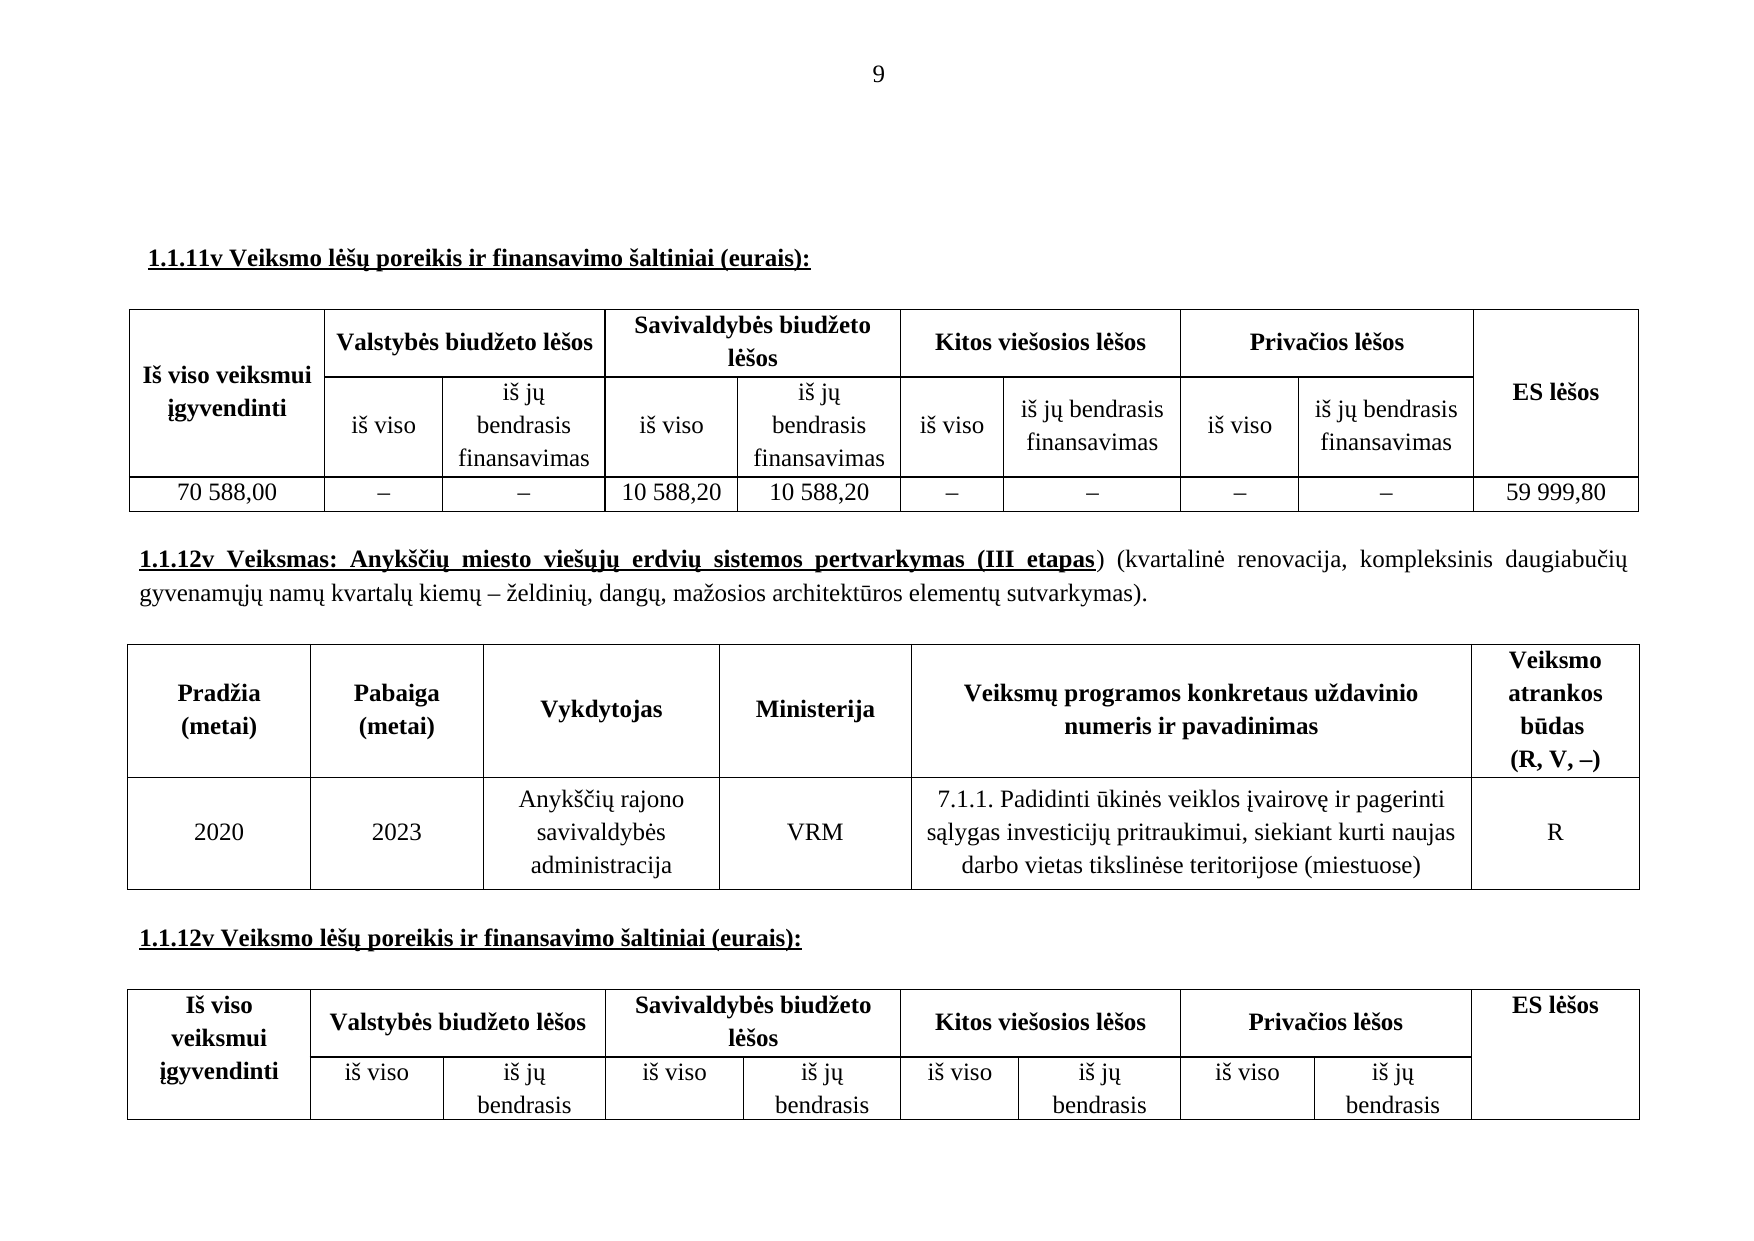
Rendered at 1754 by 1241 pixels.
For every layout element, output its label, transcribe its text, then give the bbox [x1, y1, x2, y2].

table_cell Pabaiga (metai) [311, 645, 483, 777]
table_cell iš jų bendrasis finansavimas [443, 378, 604, 476]
table_cell 7.1.1. Padidinti ūkinės veiklos įvairovę ir pagerinti sąlygas investicijų pritraukimui, siekiant kurti naujas darbo vietas tikslinėse teritorijose (miestuose) [912, 778, 1471, 889]
table_header 1.1.12v Veiksmas: Anykščių miesto viešųjų erdvių sistemos pertvarkymas (III etapas) (kvartalinė renovacija, kompleksinis daugiabučių gyvenamųjų namų kvartalų kiemų – želdinių, dangų, mažosios architektūros elementų sutvarkymas). [128, 545, 1639, 644]
table_cell [1640, 644, 1650, 777]
table_header ES lėšos [1474, 310, 1638, 476]
table_cell Kitos viešosios lėšos [901, 990, 1180, 1056]
table_header Privačios lėšos [1181, 310, 1473, 376]
table_header [1639, 545, 1650, 644]
table_cell 10 588,20 [606, 478, 737, 511]
table_cell iš viso [901, 1058, 1018, 1119]
table_cell Veiksmų programos konkretaus uždavinio numeris ir pavadinimas [912, 645, 1471, 777]
table_cell Savivaldybės biudžeto lėšos [606, 990, 900, 1056]
table_cell – [1004, 478, 1180, 511]
table_cell iš viso [606, 378, 737, 476]
table_cell iš jų bendrasis [744, 1058, 900, 1119]
table_cell iš jų bendrasis [1315, 1058, 1471, 1119]
table_cell 10 588,20 [738, 478, 900, 511]
table_cell iš viso [901, 378, 1003, 476]
table_cell [1640, 1056, 1650, 1119]
table_cell – [1181, 478, 1298, 511]
table_cell [1640, 777, 1650, 889]
table_cell Vykdytojas [484, 645, 719, 777]
table_cell 59 999,80 [1474, 478, 1638, 511]
table_cell R [1472, 778, 1639, 889]
table_cell 70 588,00 [130, 478, 324, 511]
table_cell iš viso [606, 1058, 743, 1119]
table_cell Iš viso veiksmui įgyvendinti [128, 990, 310, 1119]
table_header Iš viso veiksmui įgyvendinti [130, 310, 324, 476]
table_cell iš viso [1181, 1058, 1314, 1119]
table_cell VRM [720, 778, 911, 889]
table_cell Ministerija [720, 645, 911, 777]
table_cell Valstybės biudžeto lėšos [311, 990, 605, 1056]
table_cell Privačios lėšos [1181, 990, 1471, 1056]
table_cell iš viso [1181, 378, 1298, 476]
table_cell iš viso [325, 378, 442, 476]
table_cell 2020 [128, 778, 310, 889]
table_cell iš jų bendrasis [444, 1058, 605, 1119]
table_cell – [443, 478, 604, 511]
table_cell ES lėšos [1472, 990, 1639, 1119]
table_cell – [325, 478, 442, 511]
text 1.1.11v Veiksmo lėšų poreikis ir finansavimo šaltiniai (eurais): [118, 243, 1639, 272]
table_cell iš jų bendrasis finansavimas [738, 378, 900, 476]
table_cell – [901, 478, 1003, 511]
table_cell – [1299, 478, 1473, 511]
table_header Savivaldybės biudžeto lėšos [606, 310, 900, 376]
table_cell Veiksmo atrankos būdas (R, V, –) [1472, 645, 1639, 777]
table_cell iš jų bendrasis finansavimas [1299, 378, 1473, 476]
table_cell iš viso [311, 1058, 443, 1119]
table_cell [1640, 989, 1650, 1056]
table_header Valstybės biudžeto lėšos [325, 310, 604, 376]
table_header Kitos viešosios lėšos [901, 310, 1180, 376]
table_cell iš jų bendrasis [1019, 1058, 1180, 1119]
table_cell [1639, 889, 1650, 989]
table_cell 2023 [311, 778, 483, 889]
table_cell iš jų bendrasis finansavimas [1004, 378, 1180, 476]
table_cell 1.1.12v Veiksmo lėšų poreikis ir finansavimo šaltiniai (eurais): [128, 890, 1639, 989]
table_cell Pradžia (metai) [128, 645, 310, 777]
table_cell Anykščių rajono savivaldybės administracija [484, 778, 719, 889]
